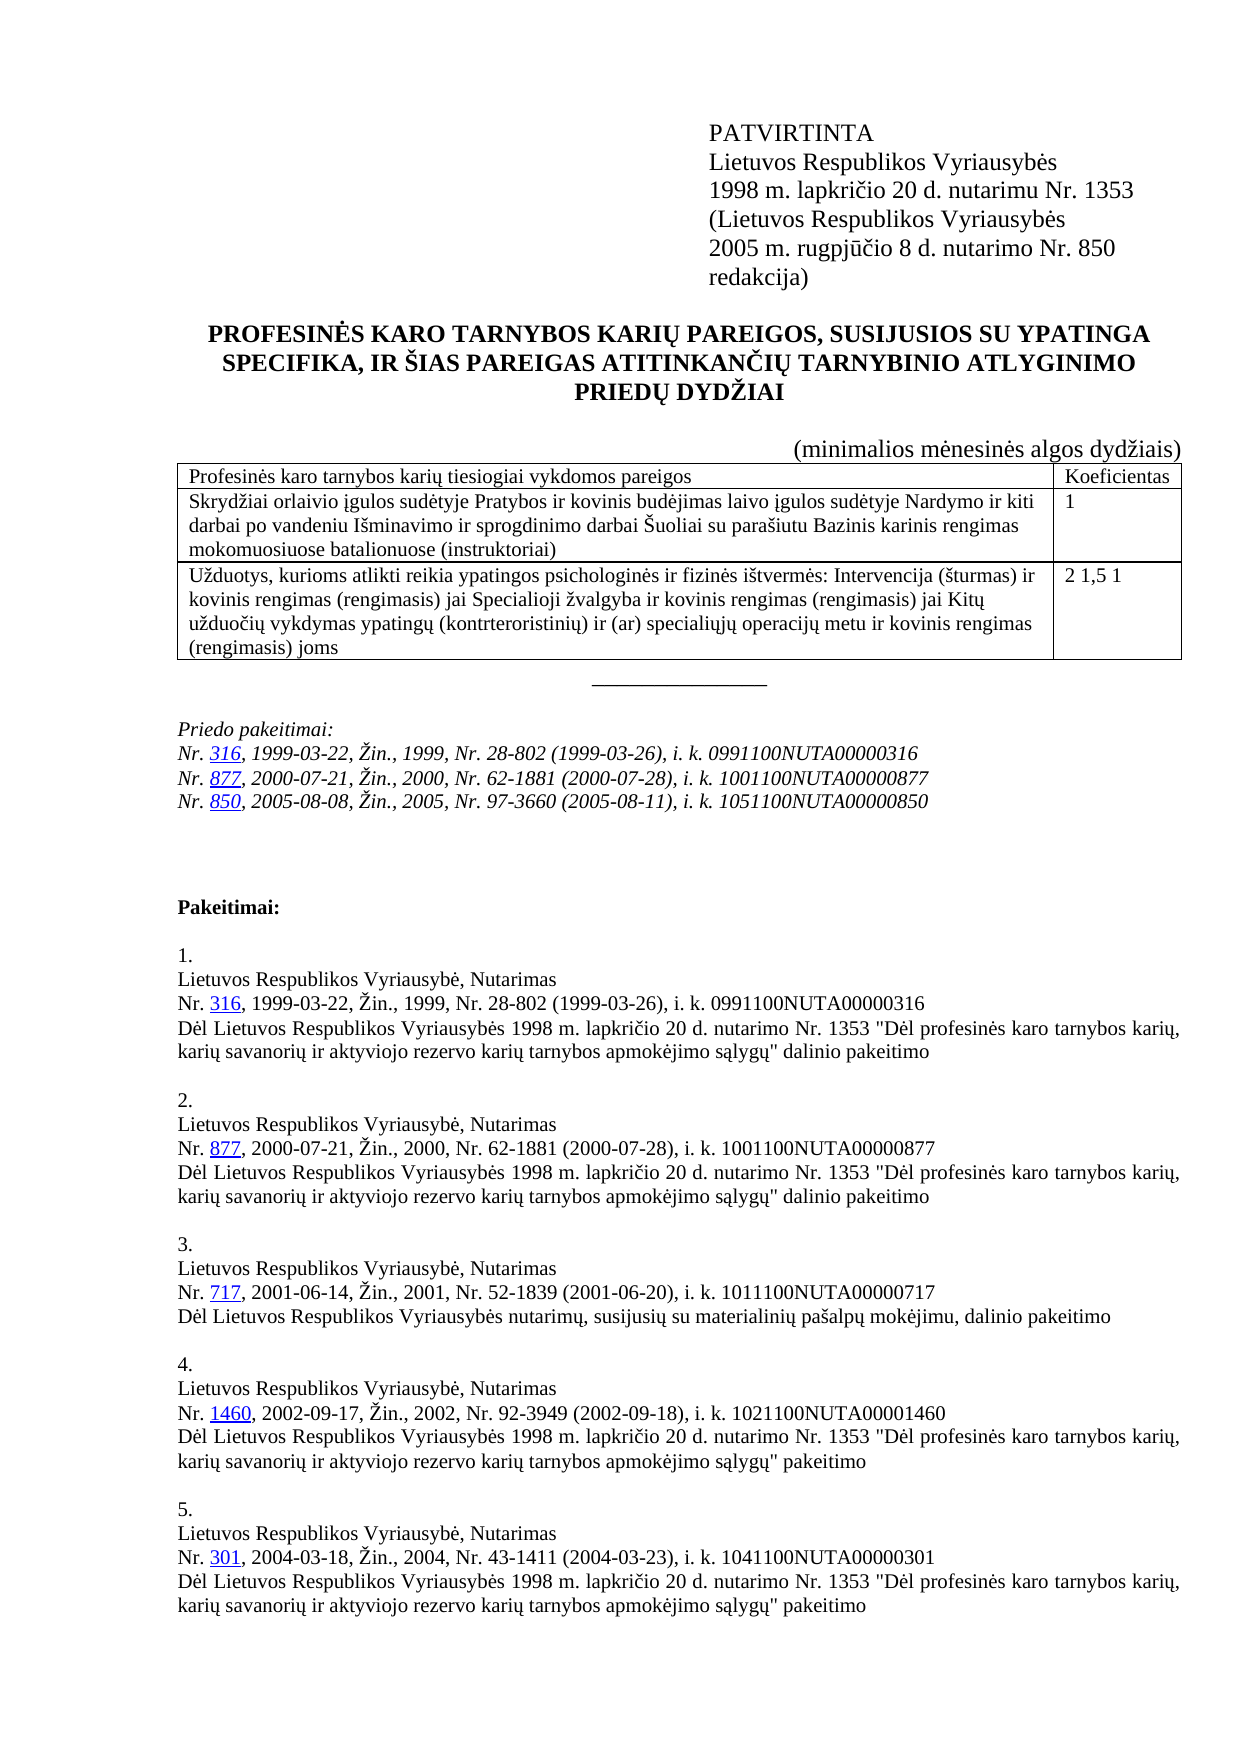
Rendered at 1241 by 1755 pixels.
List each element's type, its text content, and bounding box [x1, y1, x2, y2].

text Nr. 301, 2004-03-18, Žin., 2004, Nr. 43-1411 (2004-03-23), i. k. 1041100NUTA00000301 [177, 1545, 1181, 1569]
text Lietuvos Respublikos Vyriausybės [177, 147, 1181, 176]
text Dėl Lietuvos Respublikos Vyriausybės 1998 m. lapkričio 20 d. nutarimo Nr. 1353 "Dėl profesinės karo tarnybos karių, karių savanorių ir aktyviojo rezervo karių tarnybos apmokėjimo sąlygų" pakeitimo [177, 1424, 1181, 1473]
text 1998 m. lapkričio 20 d. nutarimu Nr. 1353 [177, 176, 1181, 204]
text Lietuvos Respublikos Vyriausybė, Nutarimas [177, 1521, 1181, 1545]
table_cell Užduotys, kurioms atlikti reikia ypatingos psichologinės ir fizinės ištvermės: Intervencija (šturmas) ir kovinis rengimas (rengimasis) jai Specialioji žvalgyba ir kovinis rengimas (rengimasis) jai Kitų užduočių vykdymas ypatingų (kontrteroristinių) ir (ar) specialiųjų operacijų metu ir kovinis rengimas (rengimasis) joms [178, 563, 1053, 659]
text 2. [177, 1088, 1181, 1112]
text 2005 m. rugpjūčio 8 d. nutarimo Nr. 850 [177, 233, 1181, 262]
table_cell Skrydžiai orlaivio įgulos sudėtyje Pratybos ir kovinis budėjimas laivo įgulos sudėtyje Nardymo ir kiti darbai po vandeniu Išminavimo ir sprogdinimo darbai Šuoliai su parašiutu Bazinis karinis rengimas mokomuosiuose batalionuose (instruktoriai) [178, 489, 1053, 561]
text Dėl Lietuvos Respublikos Vyriausybės 1998 m. lapkričio 20 d. nutarimo Nr. 1353 "Dėl profesinės karo tarnybos karių, karių savanorių ir aktyviojo rezervo karių tarnybos apmokėjimo sąlygų" dalinio pakeitimo [177, 1160, 1181, 1208]
text PROFESINĖS KARO TARNYBOS KARIŲ PAREIGOS, SUSIJUSIOS SU YPATINGA SPECIFIKA, IR ŠIAS PAREIGAS ATITINKANČIŲ TARNYBINIO ATLYGINIMO PRIEDŲ DYDŽIAI [177, 319, 1181, 406]
text Lietuvos Respublikos Vyriausybė, Nutarimas [177, 967, 1181, 991]
table_cell 2 1,5 1 [1054, 563, 1181, 659]
table_cell 1 [1054, 489, 1181, 561]
text redakcija) [177, 262, 1181, 291]
text Lietuvos Respublikos Vyriausybė, Nutarimas [177, 1112, 1181, 1136]
text Nr. 316, 1999-03-22, Žin., 1999, Nr. 28-802 (1999-03-26), i. k. 0991100NUTA00000316 [177, 991, 1181, 1015]
text Priedo pakeitimai: [177, 717, 1181, 741]
text (Lietuvos Respublikos Vyriausybės [177, 204, 1181, 233]
text 3. [177, 1232, 1181, 1256]
text (minimalios mėnesinės algos dydžiais) [177, 434, 1181, 463]
text PATVIRTINTA [709, 118, 1181, 147]
text Dėl Lietuvos Respublikos Vyriausybės nutarimų, susijusių su materialinių pašalpų mokėjimu, dalinio pakeitimo [177, 1304, 1181, 1328]
text Nr. 316, 1999-03-22, Žin., 1999, Nr. 28-802 (1999-03-26), i. k. 0991100NUTA00000316 [177, 741, 1181, 765]
text Lietuvos Respublikos Vyriausybė, Nutarimas [177, 1256, 1181, 1280]
text ______________ [177, 660, 1181, 688]
table_header Profesinės karo tarnybos karių tiesiogiai vykdomos pareigos [178, 464, 1053, 488]
text Pakeitimai: [177, 895, 1181, 919]
text Dėl Lietuvos Respublikos Vyriausybės 1998 m. lapkričio 20 d. nutarimo Nr. 1353 "Dėl profesinės karo tarnybos karių, karių savanorių ir aktyviojo rezervo karių tarnybos apmokėjimo sąlygų" pakeitimo [177, 1569, 1181, 1617]
text Nr. 877, 2000-07-21, Žin., 2000, Nr. 62-1881 (2000-07-28), i. k. 1001100NUTA00000877 [177, 765, 1181, 789]
text Nr. 717, 2001-06-14, Žin., 2001, Nr. 52-1839 (2001-06-20), i. k. 1011100NUTA00000717 [177, 1280, 1181, 1304]
table_header Koeficientas [1054, 464, 1181, 488]
text Nr. 877, 2000-07-21, Žin., 2000, Nr. 62-1881 (2000-07-28), i. k. 1001100NUTA00000877 [177, 1136, 1181, 1160]
text 5. [177, 1497, 1181, 1521]
text 4. [177, 1352, 1181, 1376]
text Nr. 850, 2005-08-08, Žin., 2005, Nr. 97-3660 (2005-08-11), i. k. 1051100NUTA00000850 [177, 789, 1181, 813]
text 1. [177, 943, 1181, 967]
text Dėl Lietuvos Respublikos Vyriausybės 1998 m. lapkričio 20 d. nutarimo Nr. 1353 "Dėl profesinės karo tarnybos karių, karių savanorių ir aktyviojo rezervo karių tarnybos apmokėjimo sąlygų" dalinio pakeitimo [177, 1015, 1181, 1063]
text Lietuvos Respublikos Vyriausybė, Nutarimas [177, 1376, 1181, 1400]
text Nr. 1460, 2002-09-17, Žin., 2002, Nr. 92-3949 (2002-09-18), i. k. 1021100NUTA00001460 [177, 1400, 1181, 1424]
